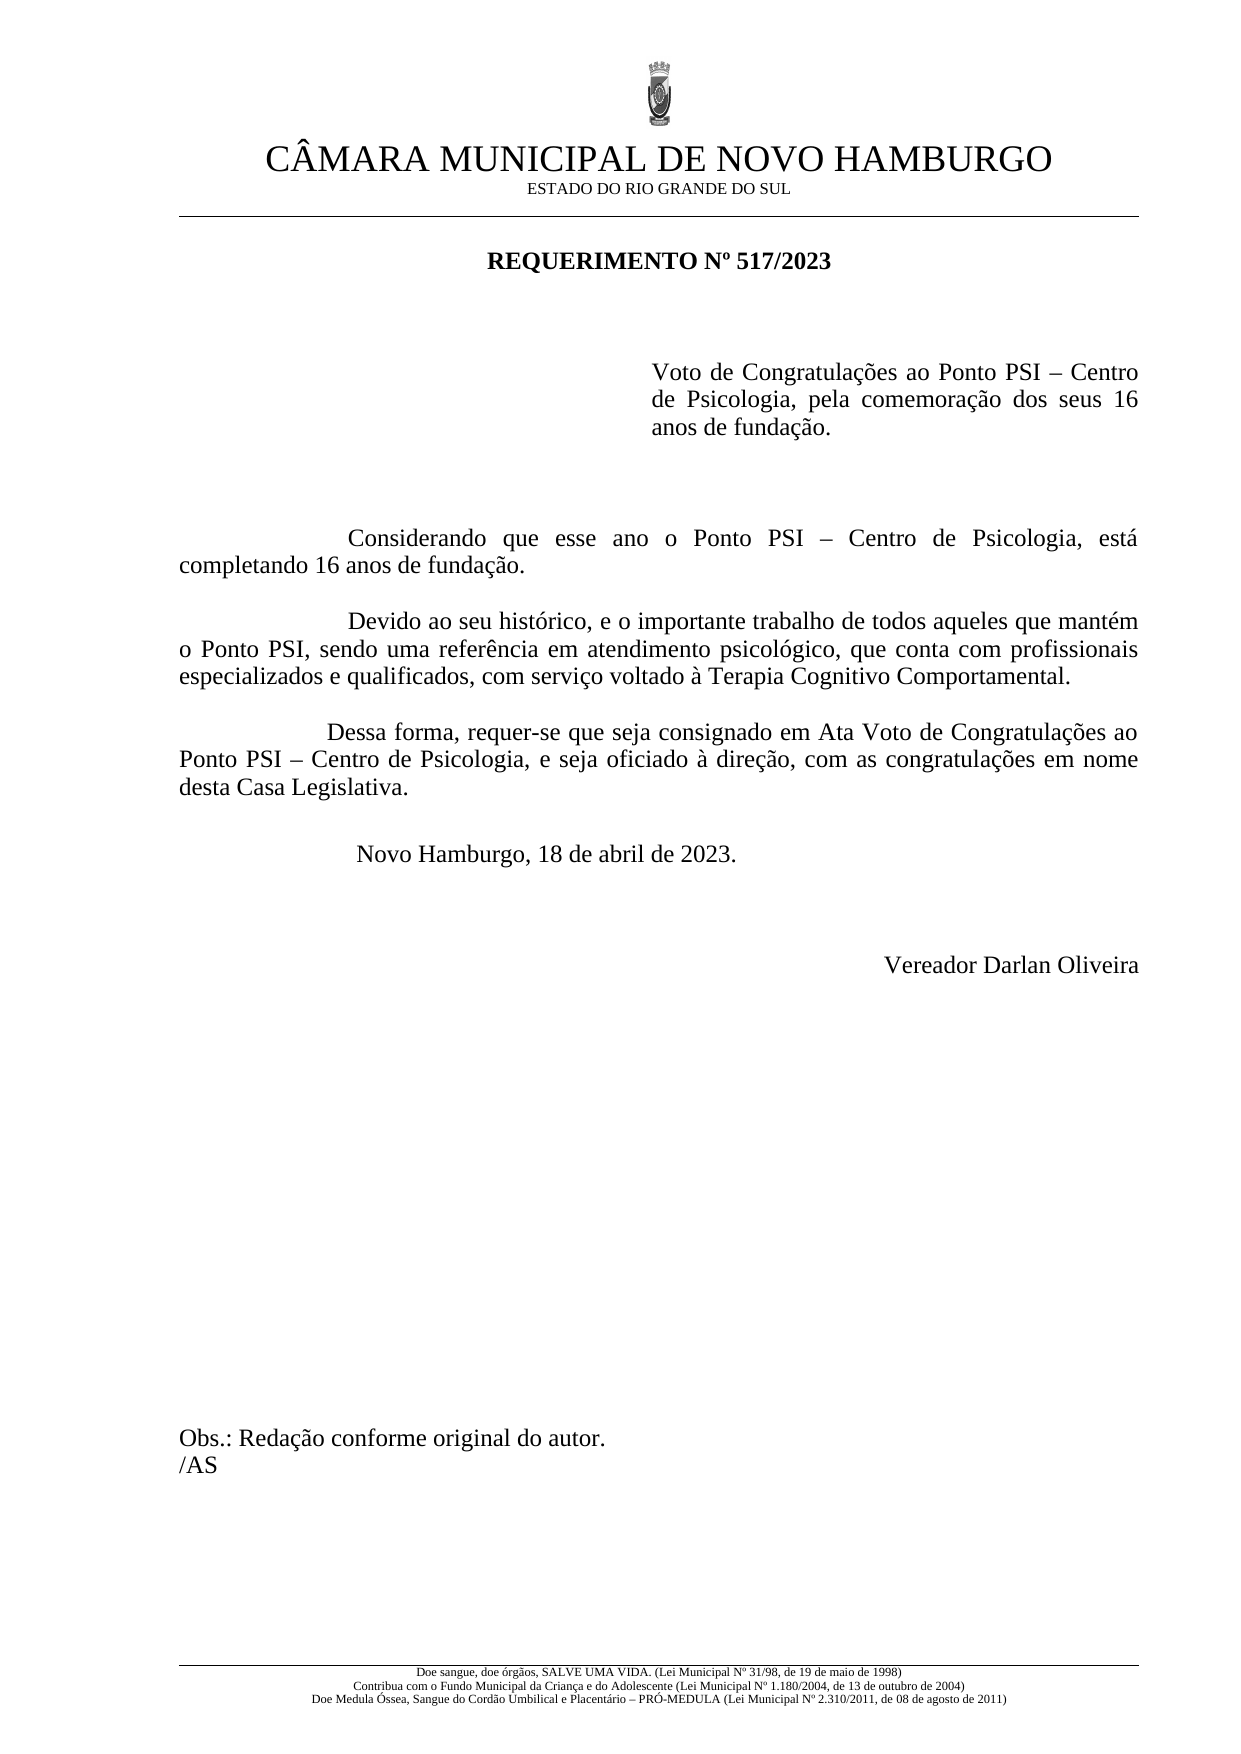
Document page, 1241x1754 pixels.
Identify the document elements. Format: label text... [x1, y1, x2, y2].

text Voto de Congratulações ao Ponto PSI – Centro de Psicologia, pela comemoração dos seus 16 anos de fundação. [651, 358, 1139, 441]
text REQUERIMENTO Nº 517/2023 [179, 247, 1139, 274]
text /AS [179, 1451, 1139, 1479]
text Considerando que esse ano o Ponto PSI – Centro de Psicologia, está completando 16 anos de fundação. [179, 524, 1139, 579]
text Dessa forma, requer-se que seja consignado em Ata Voto de Congratulações ao Ponto PSI – Centro de Psicologia, e seja oficiado à direção, com as congratulações em nome desta Casa Legislativa. [179, 718, 1139, 801]
text Novo Hamburgo, 18 de abril de 2023. [179, 840, 1139, 868]
text Devido ao seu histórico, e o importante trabalho de todos aqueles que mantém o Ponto PSI, sendo uma referência em atendimento psicológico, que conta com profissionais especializados e qualificados, com serviço voltado à Terapia Cognitivo Comportamental. [179, 607, 1139, 690]
text Vereador Darlan Oliveira [652, 951, 1139, 979]
text Obs.: Redação conforme original do autor. [179, 1424, 1139, 1451]
